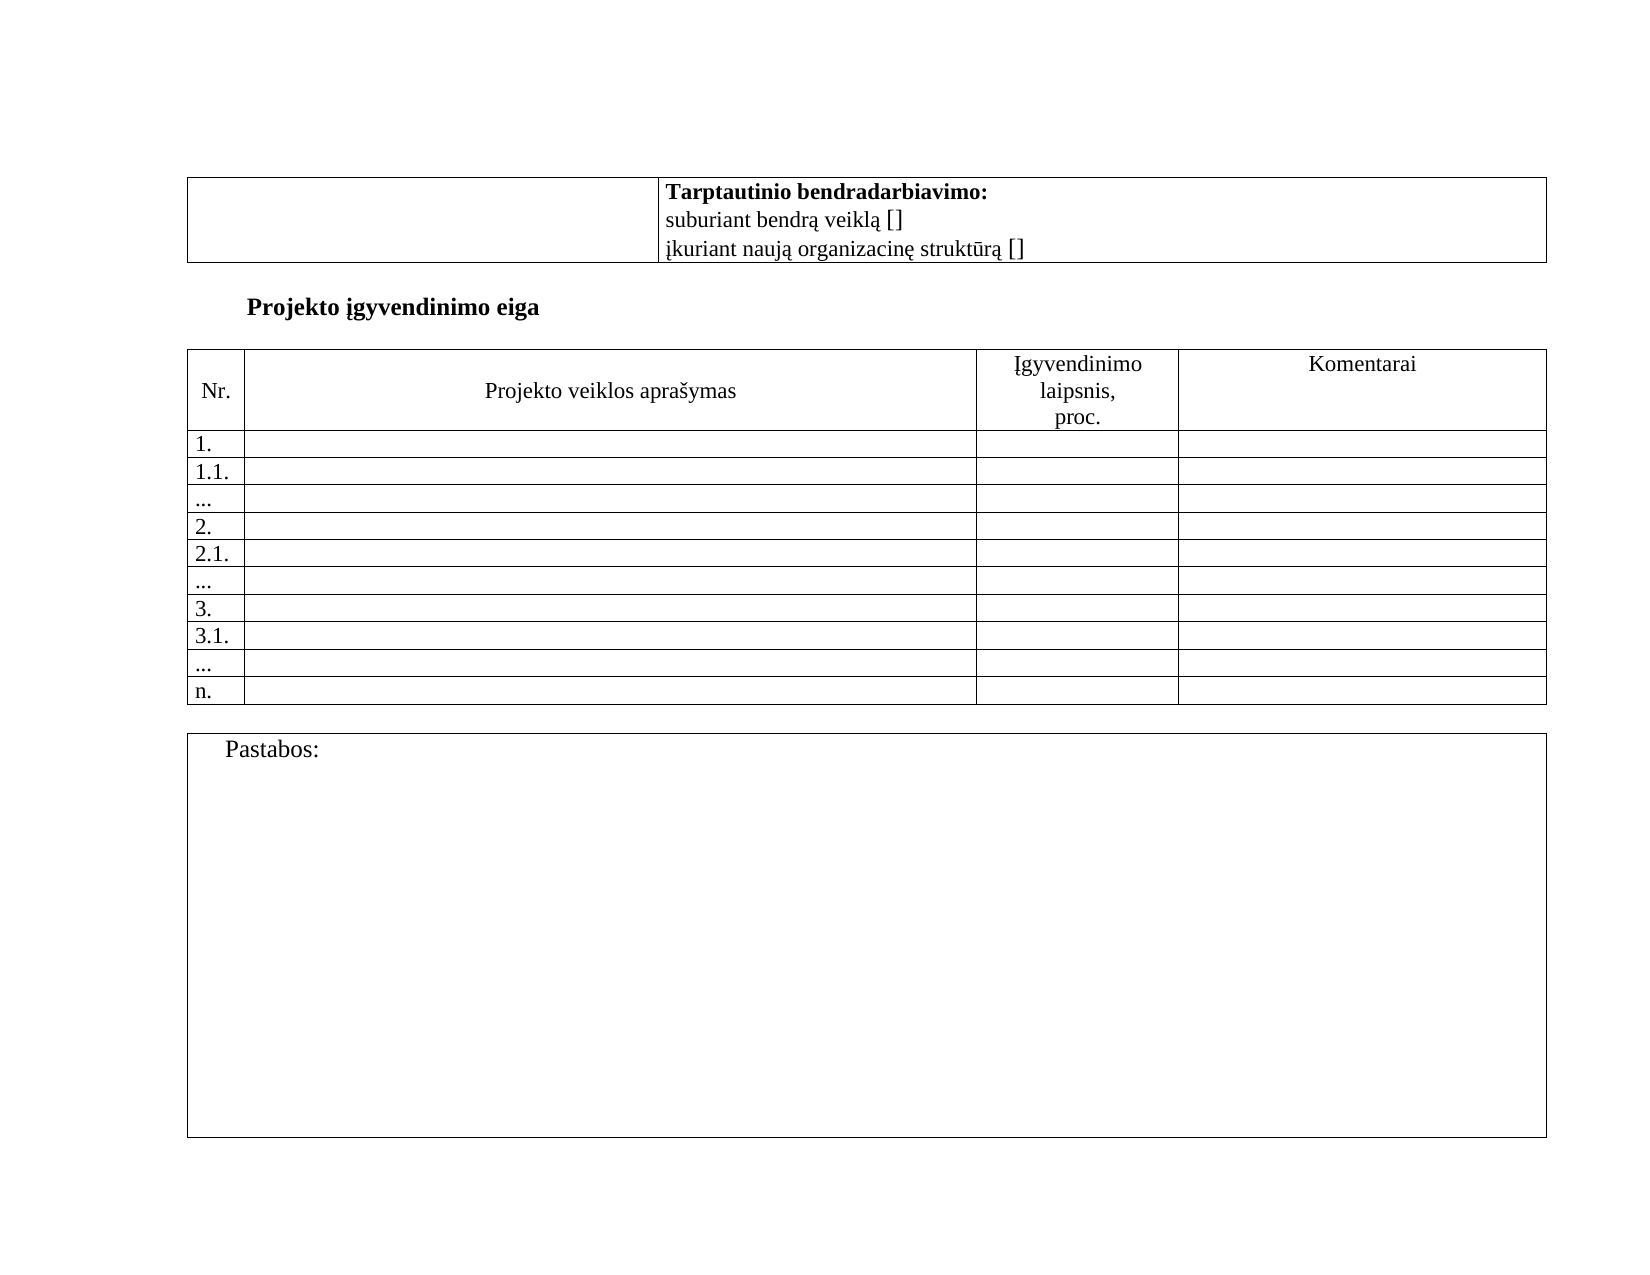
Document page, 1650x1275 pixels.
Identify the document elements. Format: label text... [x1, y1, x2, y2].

table_cell [977, 650, 1178, 676]
table_cell [1179, 677, 1546, 703]
table_cell Teritorinio bendradarbiavimo: bendro veiksmo bendradarbiavimo [][] (kurių trukmė ilgesnė nei 6 mėn.) naujos organizacinės struktūros įkūrimo [][] Tarptautinio bendradarbiavimo: suburiant bendrą veiklą [][] įkuriant naują organizacinę struktūrą [][] [659, 178, 1546, 262]
table_cell [1179, 431, 1546, 457]
table_header Komentarai [1179, 350, 1546, 429]
table_cell ... [188, 567, 244, 594]
table_cell [977, 485, 1178, 512]
table_cell 2.1. [188, 540, 244, 566]
table_cell [1179, 485, 1546, 512]
table_cell ... [188, 650, 244, 676]
table_header Projekto veiklos aprašymas [245, 350, 976, 429]
table_header Pastabos: [188, 734, 1546, 1137]
table_cell [1179, 458, 1546, 484]
table_cell [977, 677, 1178, 703]
table_cell [977, 431, 1178, 457]
table_cell [245, 431, 976, 457]
table_cell [977, 567, 1178, 594]
table_cell ... [188, 485, 244, 512]
table_cell [1179, 567, 1546, 594]
table_cell [1179, 622, 1546, 649]
table_cell [245, 567, 976, 594]
table_cell [977, 622, 1178, 649]
table_cell 2. [188, 513, 244, 539]
table_cell [245, 622, 976, 649]
table_header Įgyvendinimo laipsnis, proc. [977, 350, 1178, 429]
text Projekto įgyvendinimo eiga [187, 292, 1575, 321]
table_cell [245, 650, 976, 676]
table_cell 1. [188, 431, 244, 457]
table_cell 3.1. [188, 622, 244, 649]
table_cell [1179, 650, 1546, 676]
table_cell [245, 513, 976, 539]
table_cell [245, 677, 976, 703]
table_cell 3. [188, 595, 244, 621]
table_cell [245, 485, 976, 512]
table_cell [977, 595, 1178, 621]
table_cell [977, 458, 1178, 484]
table_cell [245, 458, 976, 484]
table_cell [1179, 595, 1546, 621]
table_cell [977, 540, 1178, 566]
table_cell [188, 178, 658, 262]
table_cell [977, 513, 1178, 539]
table_cell 1.1. [188, 458, 244, 484]
table_cell [245, 540, 976, 566]
table_cell [245, 595, 976, 621]
table_cell [1179, 540, 1546, 566]
table_cell [1179, 513, 1546, 539]
table_header Nr. [188, 350, 244, 429]
table_cell n. [188, 677, 244, 703]
